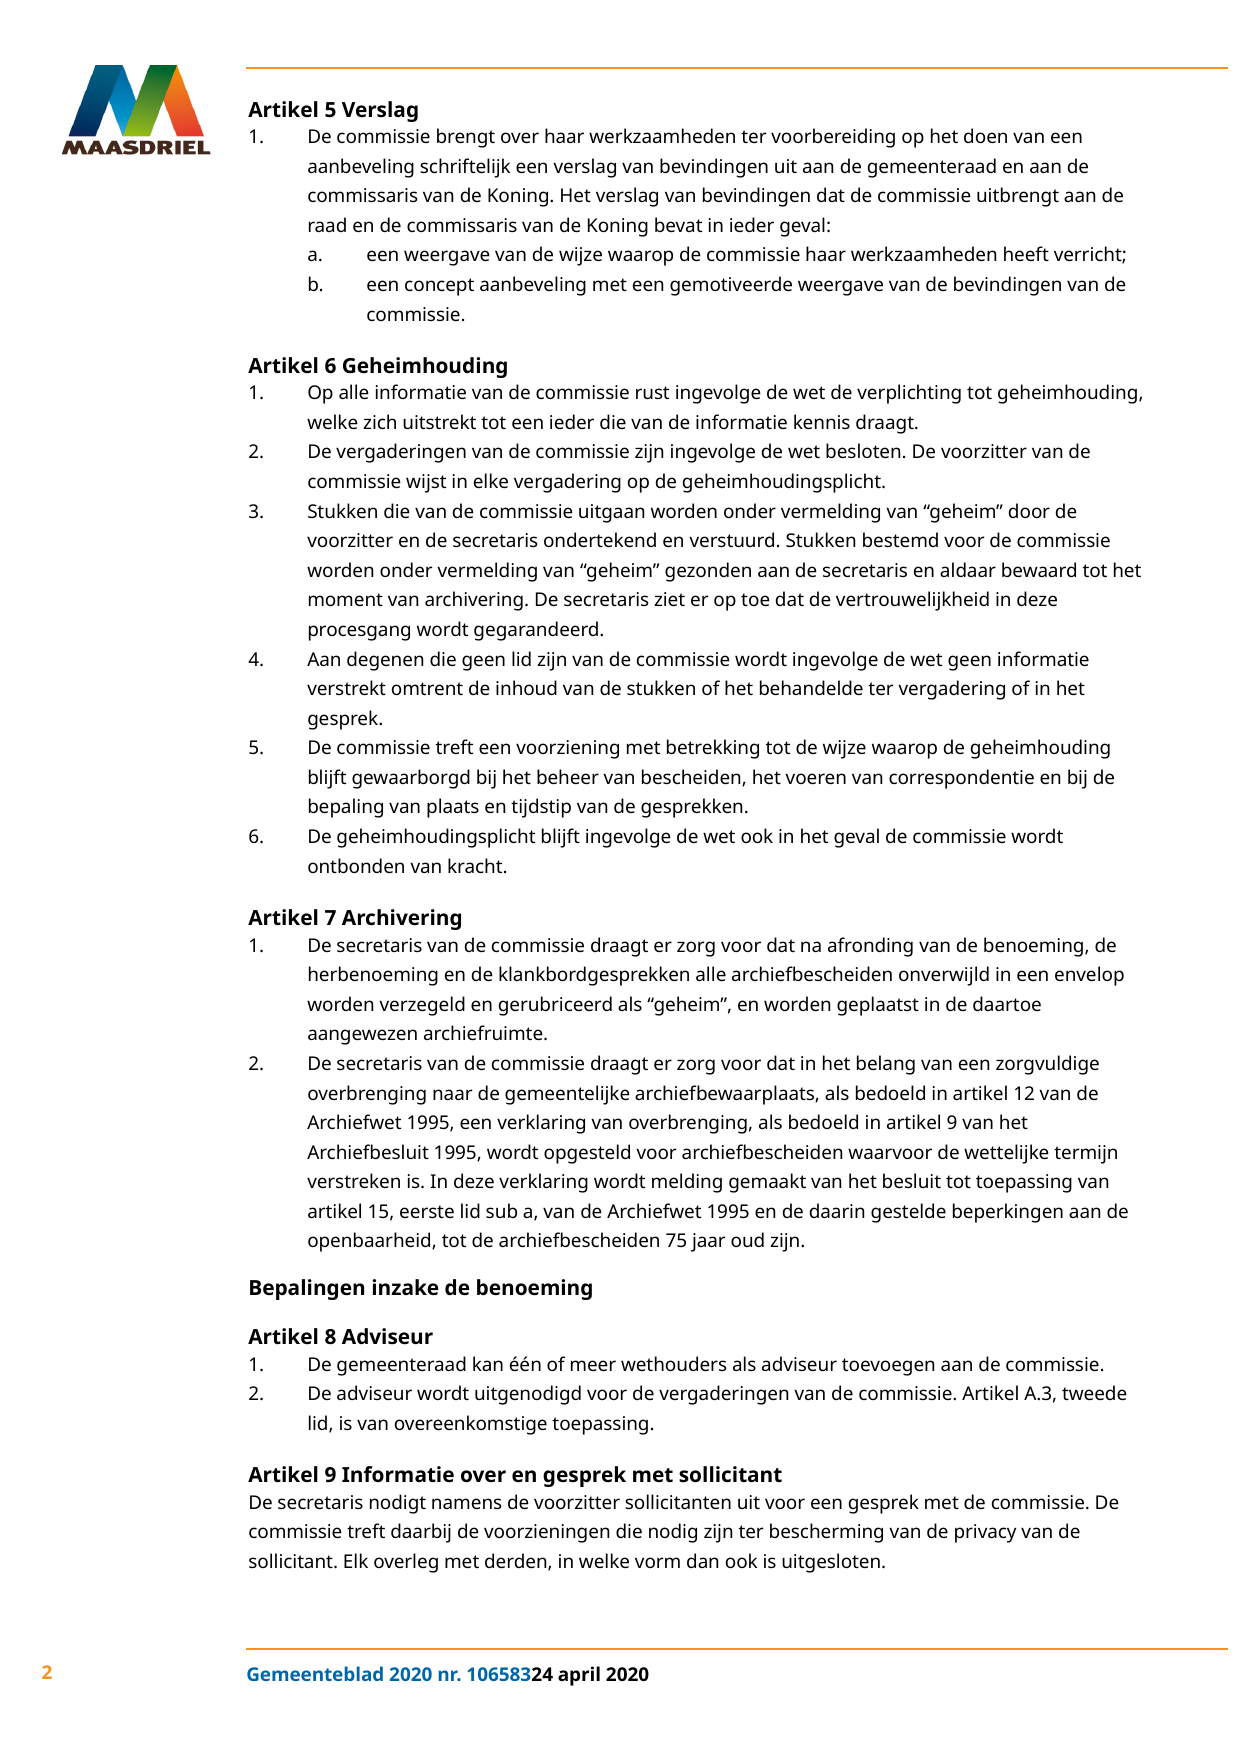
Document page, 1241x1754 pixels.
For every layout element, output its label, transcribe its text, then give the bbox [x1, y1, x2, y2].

list De geheimhoudingsplicht blijft ingevolge de wet ook in het geval de commissie wordt ontbonden van kracht. [248, 823, 1152, 879]
list een concept aanbeveling met een gemotiveerde weergave van de bevindingen van de commissie. [307, 271, 1152, 326]
list De commissie treft een voorziening met betrekking tot de wijze waarop de geheimhouding blijft gewaarborgd bij het beheer van bescheiden, het voeren van correspondentie en bij de bepaling van plaats en tijdstip van de gesprekken. [248, 734, 1152, 819]
text Artikel 9 Informatie over en gesprek met sollicitant [248, 1461, 1152, 1489]
list De gemeenteraad kan één of meer wethouders als adviseur toevoegen aan de commissie. [248, 1351, 1152, 1377]
list De vergaderingen van de commissie zijn ingevolge de wet besloten. De voorzitter van de commissie wijst in elke vergadering op de geheimhoudingsplicht. [248, 439, 1152, 494]
list Aan degenen die geen lid zijn van de commissie wordt ingevolge de wet geen informatie verstrekt omtrent de inhoud van de stukken of het behandelde ter vergadering of in het gesprek. [248, 646, 1152, 731]
list Stukken die van de commissie uitgaan worden onder vermelding van “geheim” door de voorzitter en de secretaris ondertekend en verstuurd. Stukken bestemd voor de commissie worden onder vermelding van “geheim” gezonden aan de secretaris en aldaar bewaard tot het moment van archivering. De secretaris ziet er op toe dat de vertrouwelijkheid in deze procesgang wordt gegarandeerd. [248, 498, 1152, 642]
list De adviseur wordt uitgenodigd voor de vergaderingen van de commissie. Artikel A.3, tweede lid, is van overeenkomstige toepassing. [248, 1381, 1152, 1436]
list Op alle informatie van de commissie rust ingevolge de wet de verplichting tot geheimhouding, welke zich uitstrekt tot een ieder die van de informatie kennis draagt. [248, 379, 1152, 435]
list De secretaris van de commissie draagt er zorg voor dat in het belang van een zorgvuldige overbrenging naar de gemeentelijke archief­bewaarplaats, als bedoeld in artikel 12 van de Archiefwet 1995, een verklaring van overbrenging, als bedoeld in artikel 9 van het Archiefbesluit 1995, wordt opgesteld voor archiefbescheiden waarvoor de wettelijke termijn verstreken is. In deze verklaring wordt melding gemaakt van het besluit tot toepassing van artikel 15, eerste lid sub a, van de Archiefwet 1995 en de daarin gestelde beperkingen aan de openbaarheid, tot de archiefbescheiden 75 jaar oud zijn. [248, 1050, 1152, 1253]
list een weergave van de wijze waarop de commissie haar werkzaamheden heeft verricht; [307, 242, 1152, 267]
text Artikel 7 Archivering [248, 903, 1152, 932]
text Artikel 6 Geheimhouding [248, 351, 1152, 379]
list De commissie brengt over haar werkzaamheden ter voorbereiding op het doen van een aanbeveling schriftelijk een verslag van bevindingen uit aan de gemeenteraad en aan de commissaris van de Koning. Het verslag van bevindingen dat de commissie uitbrengt aan de raad en de commissaris van de Koning bevat in ieder geval: [248, 123, 1152, 238]
text Artikel 5 Verslag [248, 95, 1152, 123]
picture [41, 47, 231, 172]
text De secretaris nodigt namens de voorzitter sollicitanten uit voor een gesprek met de commissie. De commissie treft daarbij de voorzieningen die nodig zijn ter bescherming van de privacy van de sollicitant. Elk overleg met derden, in welke vorm dan ook is uitgesloten. [248, 1489, 1152, 1574]
text Bepalingen inzake de benoeming [248, 1273, 1152, 1302]
text Artikel 8 Adviseur [248, 1322, 1152, 1351]
list De secretaris van de commissie draagt er zorg voor dat na afronding van de benoeming, de herbenoeming en de klankbordgesprekken alle archiefbescheiden onverwijld in een envelop worden verzegeld en gerubriceerd als “geheim”, en worden geplaatst in de daartoe aangewezen archiefruimte. [248, 932, 1152, 1046]
